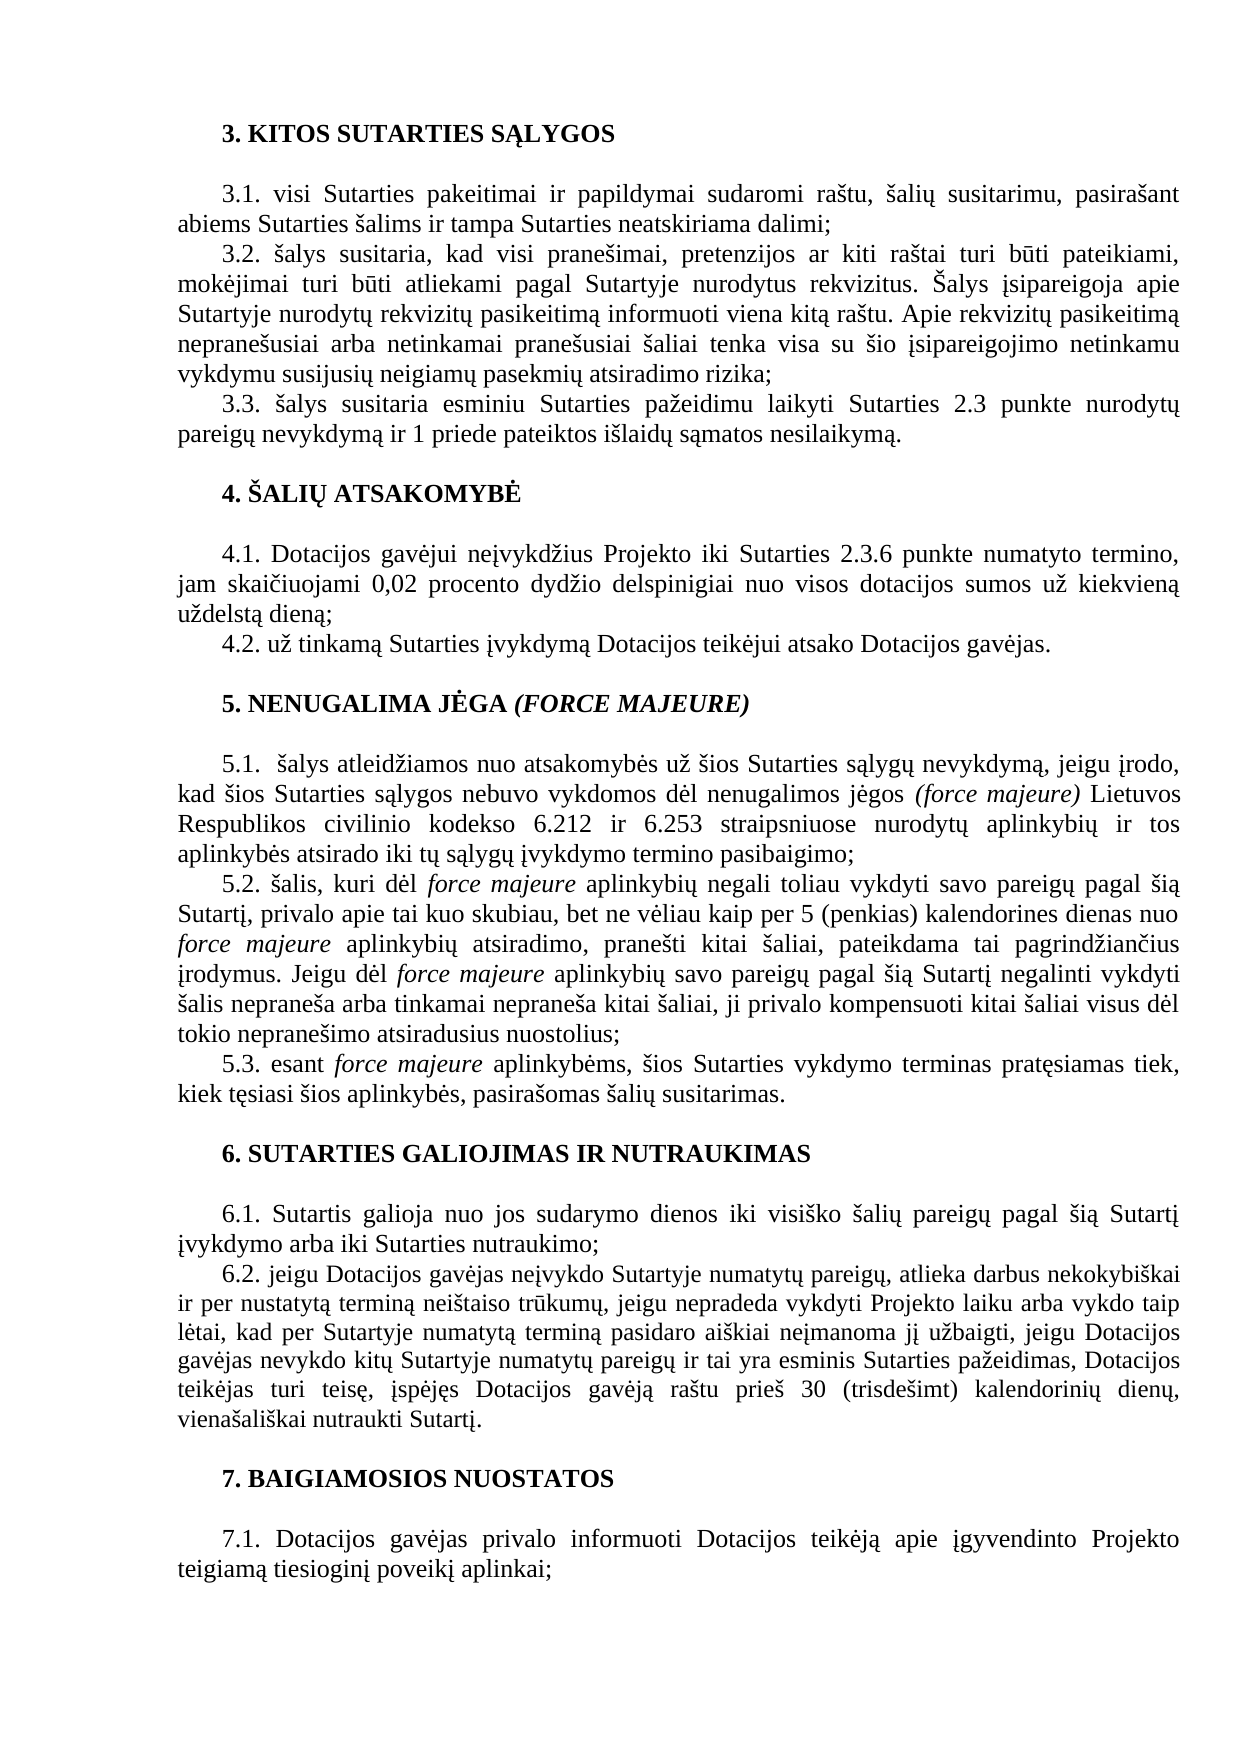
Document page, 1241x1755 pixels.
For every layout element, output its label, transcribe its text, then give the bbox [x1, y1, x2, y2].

text 4.2. už tinkamą Sutarties įvykdymą Dotacijos teikėjui atsako Dotacijos gavėjas. [177, 628, 1181, 658]
text 3.3. šalys susitaria esminiu Sutarties pažeidimu laikyti Sutarties 2.3 punkte nurodytų pareigų nevykdymą ir 1 priede pateiktos išlaidų sąmatos nesilaikymą. [177, 388, 1181, 448]
text 6.1. Sutartis galioja nuo jos sudarymo dienos iki visiško šalių pareigų pagal šią Sutartį įvykdymo arba iki Sutarties nutraukimo; [177, 1198, 1181, 1258]
text 4.1. Dotacijos gavėjui neįvykdžius Projekto iki Sutarties 2.3.6 punkte numatyto termino, jam skaičiuojami 0,02 procento dydžio delspinigiai nuo visos dotacijos sumos už kiekvieną uždelstą dieną; [177, 538, 1181, 628]
text 5.2. šalis, kuri dėl force majeure aplinkybių negali toliau vykdyti savo pareigų pagal šią Sutartį, privalo apie tai kuo skubiau, bet ne vėliau kaip per 5 (penkias) kalendorines dienas nuo force majeure aplinkybių atsiradimo, pranešti kitai šaliai, pateikdama tai pagrindžiančius įrodymus. Jeigu dėl force majeure aplinkybių savo pareigų pagal šią Sutartį negalinti vykdyti šalis nepraneša arba tinkamai nepraneša kitai šaliai, ji privalo kompensuoti kitai šaliai visus dėl tokio nepranešimo atsiradusius nuostolius; [177, 868, 1181, 1048]
text 7.1. Dotacijos gavėjas privalo informuoti Dotacijos teikėją apie įgyvendinto Projekto teigiamą tiesioginį poveikį aplinkai; [177, 1523, 1181, 1583]
text 5. NENUGALIMA JĖGA (FORCE MAJEURE) [222, 688, 1181, 718]
text 5.1. šalys atleidžiamos nuo atsakomybės už šios Sutarties sąlygų nevykdymą, jeigu įrodo, kad šios Sutarties sąlygos nebuvo vykdomos dėl nenugalimos jėgos (force majeure) Lietuvos Respublikos civilinio kodekso 6.212 ir 6.253 straipsniuose nurodytų aplinkybių ir tos aplinkybės atsirado iki tų sąlygų įvykdymo termino pasibaigimo; [177, 748, 1181, 868]
text 6.2. jeigu Dotacijos gavėjas neįvykdo Sutartyje numatytų pareigų, atlieka darbus nekokybiškai ir per nustatytą terminą neištaiso trūkumų, jeigu nepradeda vykdyti Projekto laiku arba vykdo taip lėtai, kad per Sutartyje numatytą terminą pasidaro aiškiai neįmanoma jį užbaigti, jeigu Dotacijos gavėjas nevykdo kitų Sutartyje numatytų pareigų ir tai yra esminis Sutarties pažeidimas, Dotacijos teikėjas turi teisę, įspėjęs Dotacijos gavėją raštu prieš 30 (trisdešimt) kalendorinių dienų, vienašališkai nutraukti Sutartį. [177, 1258, 1181, 1433]
text 5.3. esant force majeure aplinkybėms, šios Sutarties vykdymo terminas pratęsiamas tiek, kiek tęsiasi šios aplinkybės, pasirašomas šalių susitarimas. [177, 1048, 1181, 1108]
text 3. KITOS SUTARTIES SĄLYGOS [222, 118, 1181, 148]
text 6. SUTARTIES GALIOJIMAS ir nutraukimas [222, 1138, 1181, 1168]
text 3.1. visi Sutarties pakeitimai ir papildymai sudaromi raštu, šalių susitarimu, pasirašant abiems Sutarties šalims ir tampa Sutarties neatskiriama dalimi; [177, 178, 1181, 238]
text 7. BAIGIAMOSIOS NUOSTATOS [222, 1463, 1181, 1493]
text 3.2. šalys susitaria, kad visi pranešimai, pretenzijos ar kiti raštai turi būti pateikiami, mokėjimai turi būti atliekami pagal Sutartyje nurodytus rekvizitus. Šalys įsipareigoja apie Sutartyje nurodytų rekvizitų pasikeitimą informuoti viena kitą raštu. Apie rekvizitų pasikeitimą nepranešusiai arba netinkamai pranešusiai šaliai tenka visa su šio įsipareigojimo netinkamu vykdymu susijusių neigiamų pasekmių atsiradimo rizika; [177, 238, 1181, 388]
text 4. ŠALIŲ ATSAKOMYBĖ [222, 478, 1181, 508]
